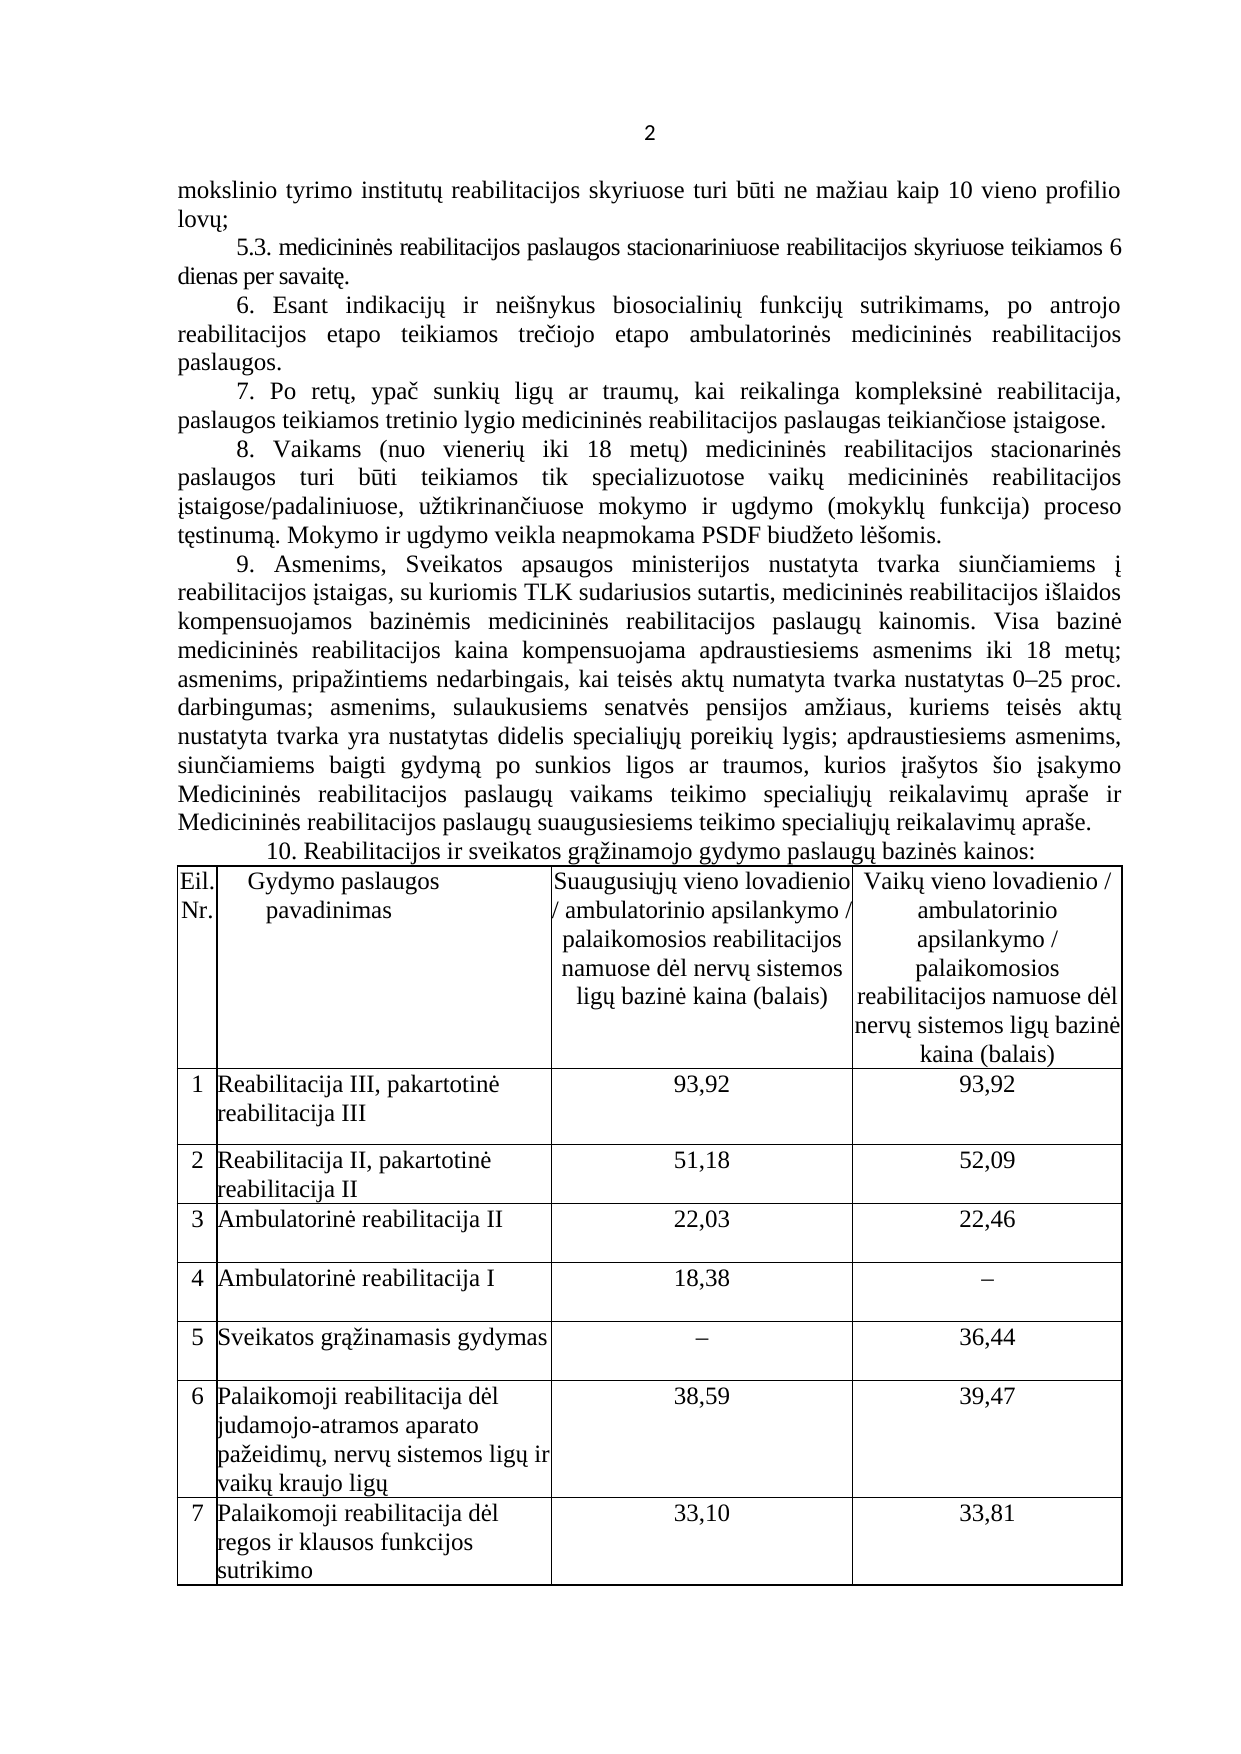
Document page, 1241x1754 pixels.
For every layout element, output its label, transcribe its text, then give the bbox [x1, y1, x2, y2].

text 5.3. medicininės reabilitacijos paslaugos stacionariniuose reabilitacijos skyriuose teikiamos 6 dienas per savaitę. [177, 232, 1122, 290]
text mokslinio tyrimo institutų reabilitacijos skyriuose turi būti ne mažiau kaip 10 vieno profilio lovų; [177, 175, 1122, 232]
table_cell 4 [178, 1263, 216, 1321]
table_cell Reabilitacija II, pakartotinė reabilitacija II [218, 1145, 551, 1203]
table_header Gydymo paslaugos pavadinimas [218, 867, 551, 1068]
table_cell 38,59 [552, 1381, 852, 1496]
table_cell 51,18 [552, 1145, 852, 1203]
text 6. Esant indikacijų ir neišnykus biosocialinių funkcijų sutrikimams, po antrojo reabilitacijos etapo teikiamos trečiojo etapo ambulatorinės medicininės reabilitacijos paslaugos. [177, 290, 1122, 376]
table_cell 39,47 [853, 1381, 1121, 1496]
table_cell 52,09 [853, 1145, 1121, 1203]
table_cell 22,46 [853, 1204, 1121, 1262]
table_cell 22,03 [552, 1204, 852, 1262]
text 10. Reabilitacijos ir sveikatos grąžinamojo gydymo paslaugų bazinės kainos: [251, 836, 1122, 865]
table_cell Sveikatos grąžinamasis gydymas [218, 1322, 551, 1380]
table_cell 18,38 [552, 1263, 852, 1321]
table_cell Ambulatorinė reabilitacija I [218, 1263, 551, 1321]
table_cell 2 [178, 1145, 216, 1203]
table_cell Reabilitacija III, pakartotinė reabilitacija III [218, 1069, 551, 1143]
table_cell Palaikomoji reabilitacija dėl judamojo-atramos aparato pažeidimų, nervų sistemos ligų ir vaikų kraujo ligų [218, 1381, 551, 1496]
table_cell 3 [178, 1204, 216, 1262]
text 7. Po retų, ypač sunkių ligų ar traumų, kai reikalinga kompleksinė reabilitacija, paslaugos teikiamos tretinio lygio medicininės reabilitacijos paslaugas teikiančiose įstaigose. [177, 376, 1122, 434]
table_cell 33,10 [552, 1498, 852, 1584]
text 9. Asmenims, Sveikatos apsaugos ministerijos nustatyta tvarka siunčiamiems į reabilitacijos įstaigas, su kuriomis TLK sudariusios sutartis, medicininės reabilitacijos išlaidos kompensuojamos bazinėmis medicininės reabilitacijos paslaugų kainomis. Visa bazinė medicininės reabilitacijos kaina kompensuojama apdraustiesiems asmenims iki 18 metų; asmenims, pripažintiems nedarbingais, kai teisės aktų numatyta tvarka nustatytas 0–25 proc. darbingumas; asmenims, sulaukusiems senatvės pensijos amžiaus, kuriems teisės aktų nustatyta tvarka yra nustatytas didelis specialiųjų poreikių lygis; apdraustiesiems asmenims, siunčiamiems baigti gydymą po sunkios ligos ar traumos, kurios įrašytos šio įsakymo Medicininės reabilitacijos paslaugų vaikams teikimo specialiųjų reikalavimų apraše ir Medicininės reabilitacijos paslaugų suaugusiesiems teikimo specialiųjų reikalavimų apraše. [177, 549, 1122, 836]
table_cell 93,92 [853, 1069, 1121, 1143]
table_cell – [552, 1322, 852, 1380]
table_header Eil. Nr. [178, 867, 216, 1068]
table_header Suaugusiųjų vieno lovadienio / ambulatorinio apsilankymo / palaikomosios reabilitacijos namuose dėl nervų sistemos ligų bazinė kaina (balais) [552, 867, 852, 1068]
text 8. Vaikams (nuo vienerių iki 18 metų) medicininės reabilitacijos stacionarinės paslaugos turi būti teikiamos tik specializuotose vaikų medicininės reabilitacijos įstaigose/padaliniuose, užtikrinančiuose mokymo ir ugdymo (mokyklų funkcija) proceso tęstinumą. Mokymo ir ugdymo veikla neapmokama PSDF biudžeto lėšomis. [177, 434, 1122, 549]
table_cell 7 [178, 1498, 216, 1584]
table_header Vaikų vieno lovadienio / ambulatorinio apsilankymo / palaikomosios reabilitacijos namuose dėl nervų sistemos ligų bazinė kaina (balais) [853, 867, 1121, 1068]
table_cell 93,92 [552, 1069, 852, 1143]
table_cell 6 [178, 1381, 216, 1496]
table_cell 5 [178, 1322, 216, 1380]
table_cell – [853, 1263, 1121, 1321]
table_cell Ambulatorinė reabilitacija II [218, 1204, 551, 1262]
table_cell Palaikomoji reabilitacija dėl regos ir klausos funkcijos sutrikimo [218, 1498, 551, 1584]
table_cell 1 [178, 1069, 216, 1143]
table_cell 33,81 [853, 1498, 1121, 1584]
table_cell 36,44 [853, 1322, 1121, 1380]
